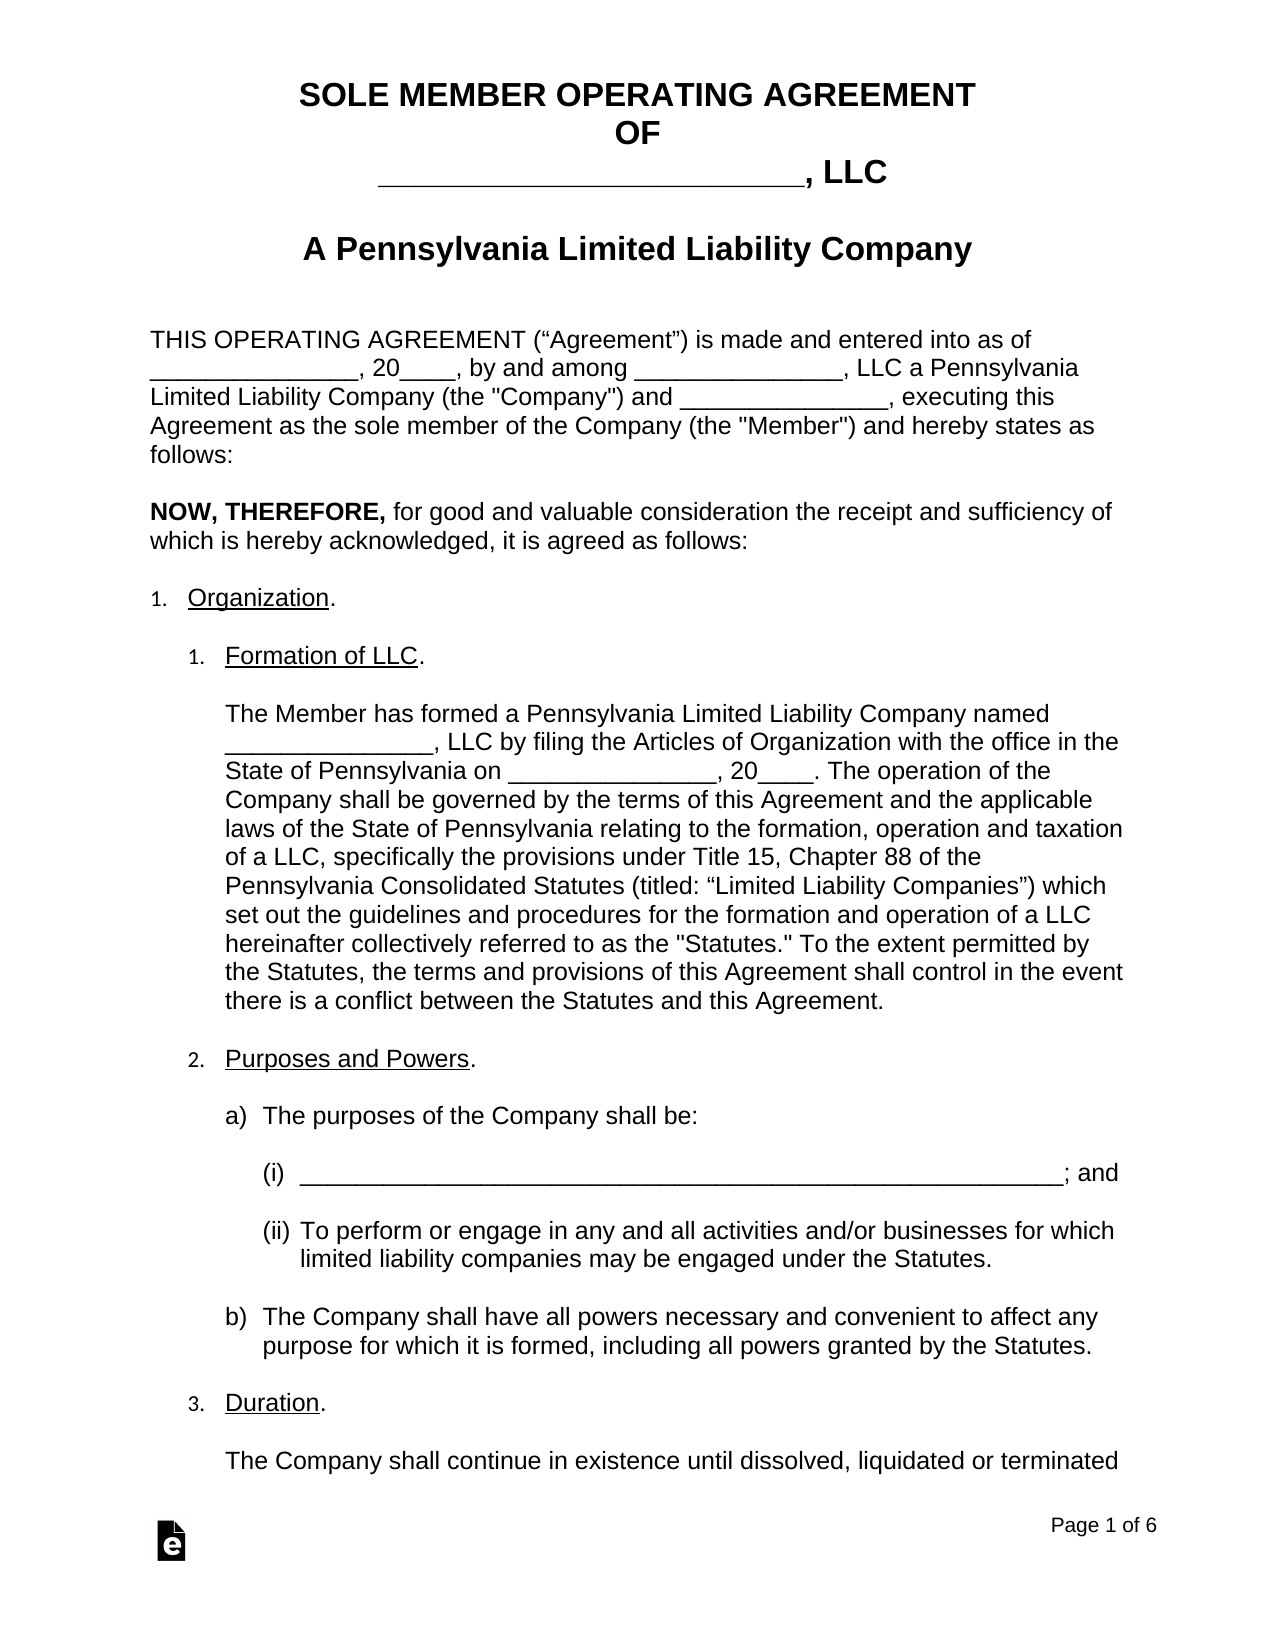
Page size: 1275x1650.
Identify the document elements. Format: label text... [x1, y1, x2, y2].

list The Company shall have all powers necessary and convenient to affect any purpose for which it is formed, including all powers granted by the Statutes. [225, 1302, 1125, 1359]
list _______________________________________________________; and [262, 1158, 1125, 1216]
list Duration. The Company shall continue in existence until dissolved, liquidated or terminated [187, 1388, 1125, 1475]
subtitle A Pennsylvania Limited Liability Company [150, 229, 1125, 267]
list Purposes and Powers. [187, 1043, 1125, 1101]
text OF _______________________, LLC [150, 113, 1125, 190]
list To perform or engage in any and all activities and/or businesses for which limited liability companies may be engaged under the Statutes. [262, 1216, 1125, 1273]
subtitle SOLE MEMBER OPERATING AGREEMENT [150, 75, 1125, 113]
text NOW, THEREFORE, for good and valuable consideration the receipt and sufficiency of which is hereby acknowledged, it is agreed as follows: [150, 497, 1125, 555]
list Formation of LLC. [187, 641, 1125, 698]
list The purposes of the Company shall be: [225, 1101, 1125, 1158]
text The Member has formed a Pennsylvania Limited Liability Company named _______________, LLC by filing the Articles of Organization with the office in the State of Pennsylvania on _______________, 20____. The operation of the Company shall be governed by the terms of this Agreement and the applicable laws of the State of Pennsylvania relating to the formation, operation and taxation of a LLC, specifically the provisions under Title 15, Chapter 88 of the Pennsylvania Consolidated Statutes (titled: “Limited Liability Companies”) which set out the guidelines and procedures for the formation and operation of a LLC hereinafter collectively referred to as the "Statutes." To the extent permitted by the Statutes, the terms and provisions of this Agreement shall control in the event there is a conflict between the Statutes and this Agreement. [225, 698, 1125, 1015]
list Organization. [150, 583, 1125, 613]
text THIS OPERATING AGREEMENT (“Agreement”) is made and entered into as of _______________, 20____, by and among _______________, LLC a Pennsylvania Limited Liability Company (the "Company") and _______________, executing this Agreement as the sole member of the Company (the "Member") and hereby states as follows: [150, 325, 1125, 468]
